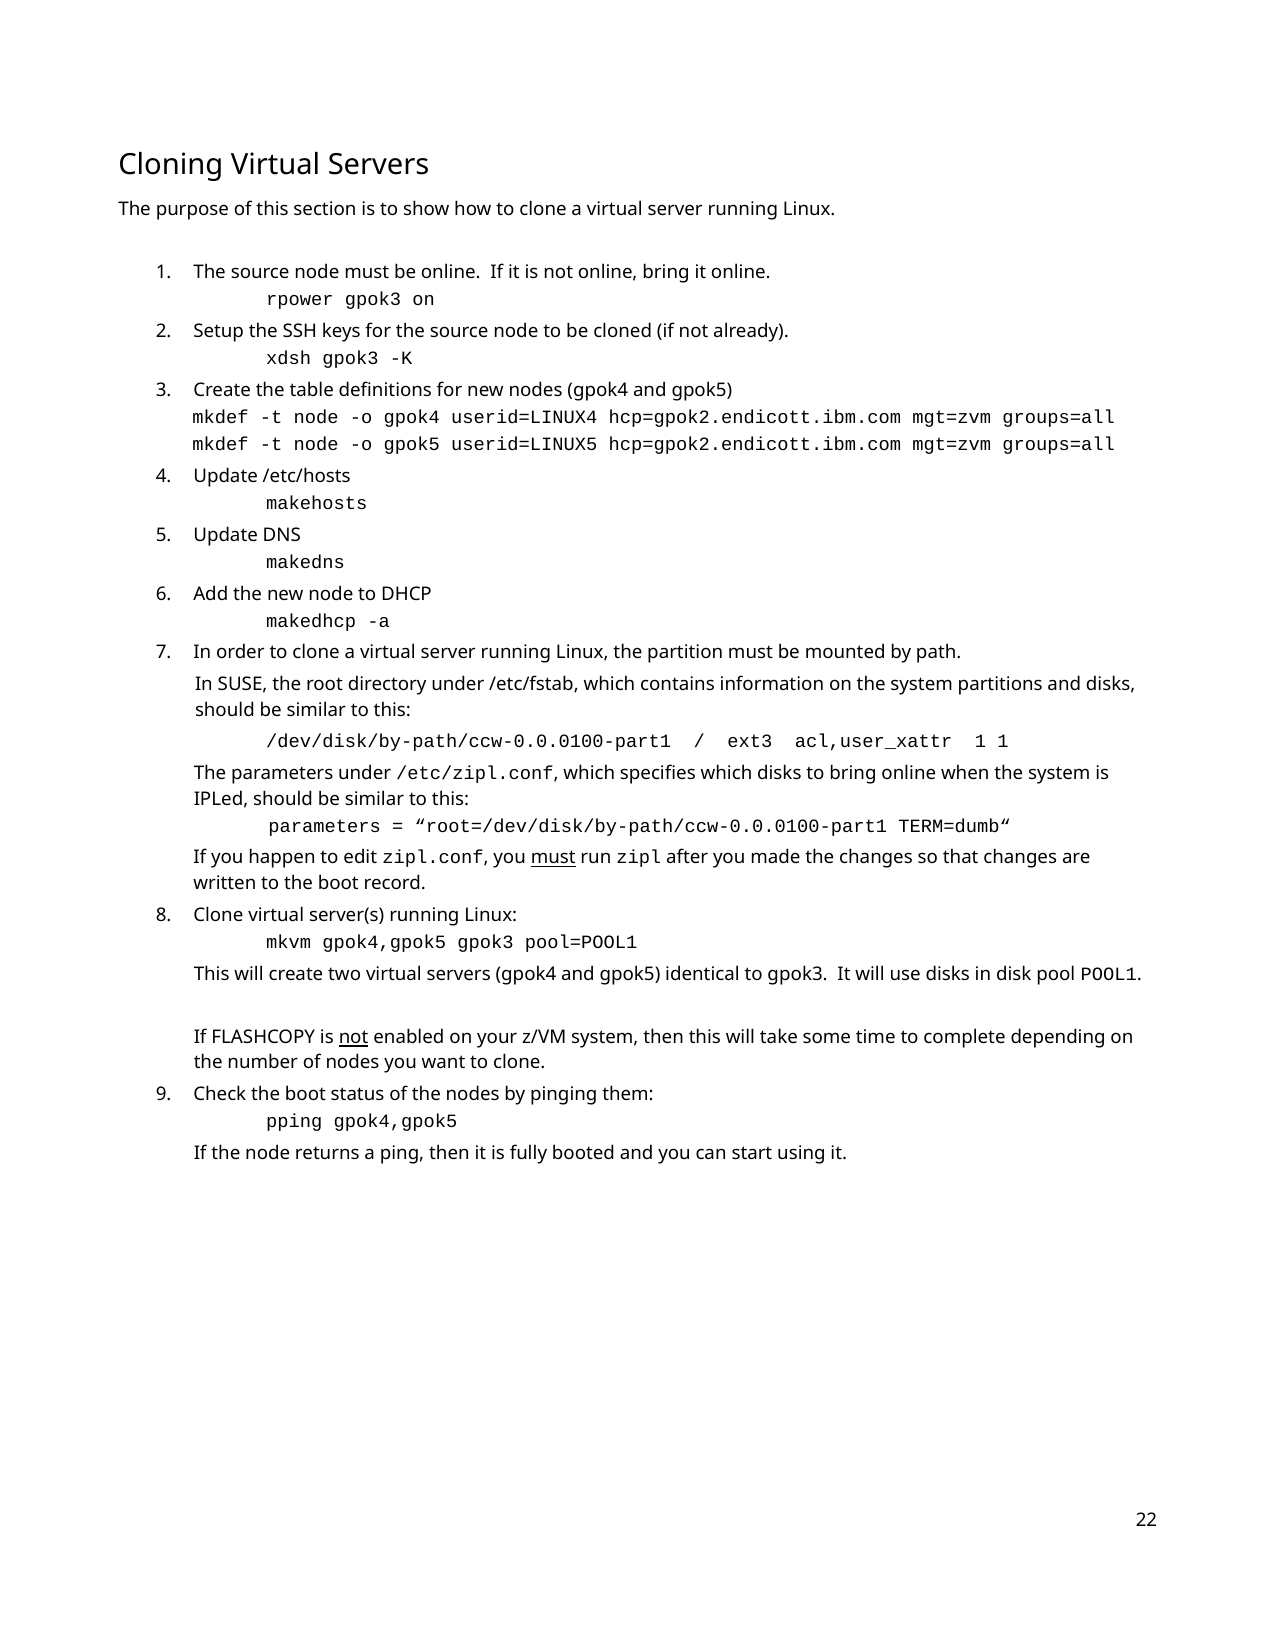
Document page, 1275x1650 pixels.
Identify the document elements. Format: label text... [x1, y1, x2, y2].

list Add the new node to DHCP [156, 580, 1157, 606]
text mkvm gpok4,gpok5 gpok3 pool=POOL1 [266, 933, 1157, 954]
list In order to clone a virtual server running Linux, the partition must be mounted by path. [156, 639, 1157, 664]
text mkdef -t node -o gpok4 userid=LINUX4 hcp=gpok2.endicott.ibm.com mgt=zvm groups=all [192, 408, 1157, 429]
text This will create two virtual servers (gpok4 and gpok5) identical to gpok3. It will use disks in disk pool POOL1. [193, 960, 1157, 986]
text mkdef -t node -o gpok5 userid=LINUX5 hcp=gpok2.endicott.ibm.com mgt=zvm groups=all [192, 435, 1157, 456]
text makedhcp -a [266, 612, 1157, 633]
list parameters = “root=/dev/disk/by-path/ccw-0.0.0100-part1 TERM=dumb“ [231, 817, 1157, 838]
list If you happen to edit zipl.conf, you must run zipl after you made the changes so that changes are written to the boot record. [193, 844, 1157, 895]
list Check the boot status of the nodes by pinging them: [156, 1080, 1157, 1106]
list The source node must be online. If it is not online, bring it online. [156, 258, 1157, 284]
text makehosts [266, 494, 1157, 515]
text The purpose of this section is to show how to clone a virtual server running Linux. [118, 195, 1157, 221]
text makedns [266, 553, 1157, 574]
text /dev/disk/by-path/ccw-0.0.0100-part1 / ext3 acl,user_xattr 1 1 [118, 727, 1157, 753]
text pping gpok4,gpok5 [266, 1112, 1157, 1133]
text If FLASHCOPY is not enabled on your z/VM system, then this will take some time to complete depending on the number of nodes you want to clone. [193, 1023, 1157, 1074]
list Clone virtual server(s) running Linux: [156, 901, 1157, 927]
list Create the table definitions for new nodes (gpok4 and gpok5) [156, 376, 1157, 402]
text The parameters under /etc/zipl.conf, which specifies which disks to bring online when the system is IPLed, should be similar to this: [193, 759, 1157, 811]
subtitle Cloning Virtual Servers [118, 143, 1157, 183]
list Update /etc/hosts [156, 462, 1157, 488]
list Update DNS [156, 521, 1157, 547]
text In SUSE, the root directory under /etc/fstab, which contains information on the system partitions and disks, should be similar to this: [195, 670, 1157, 721]
text xdsh gpok3 -K [266, 349, 1157, 370]
text rpower gpok3 on [266, 290, 1157, 311]
list Setup the SSH keys for the source node to be cloned (if not already). [156, 317, 1157, 343]
text If the node returns a ping, then it is fully booted and you can start using it. [193, 1139, 1157, 1165]
